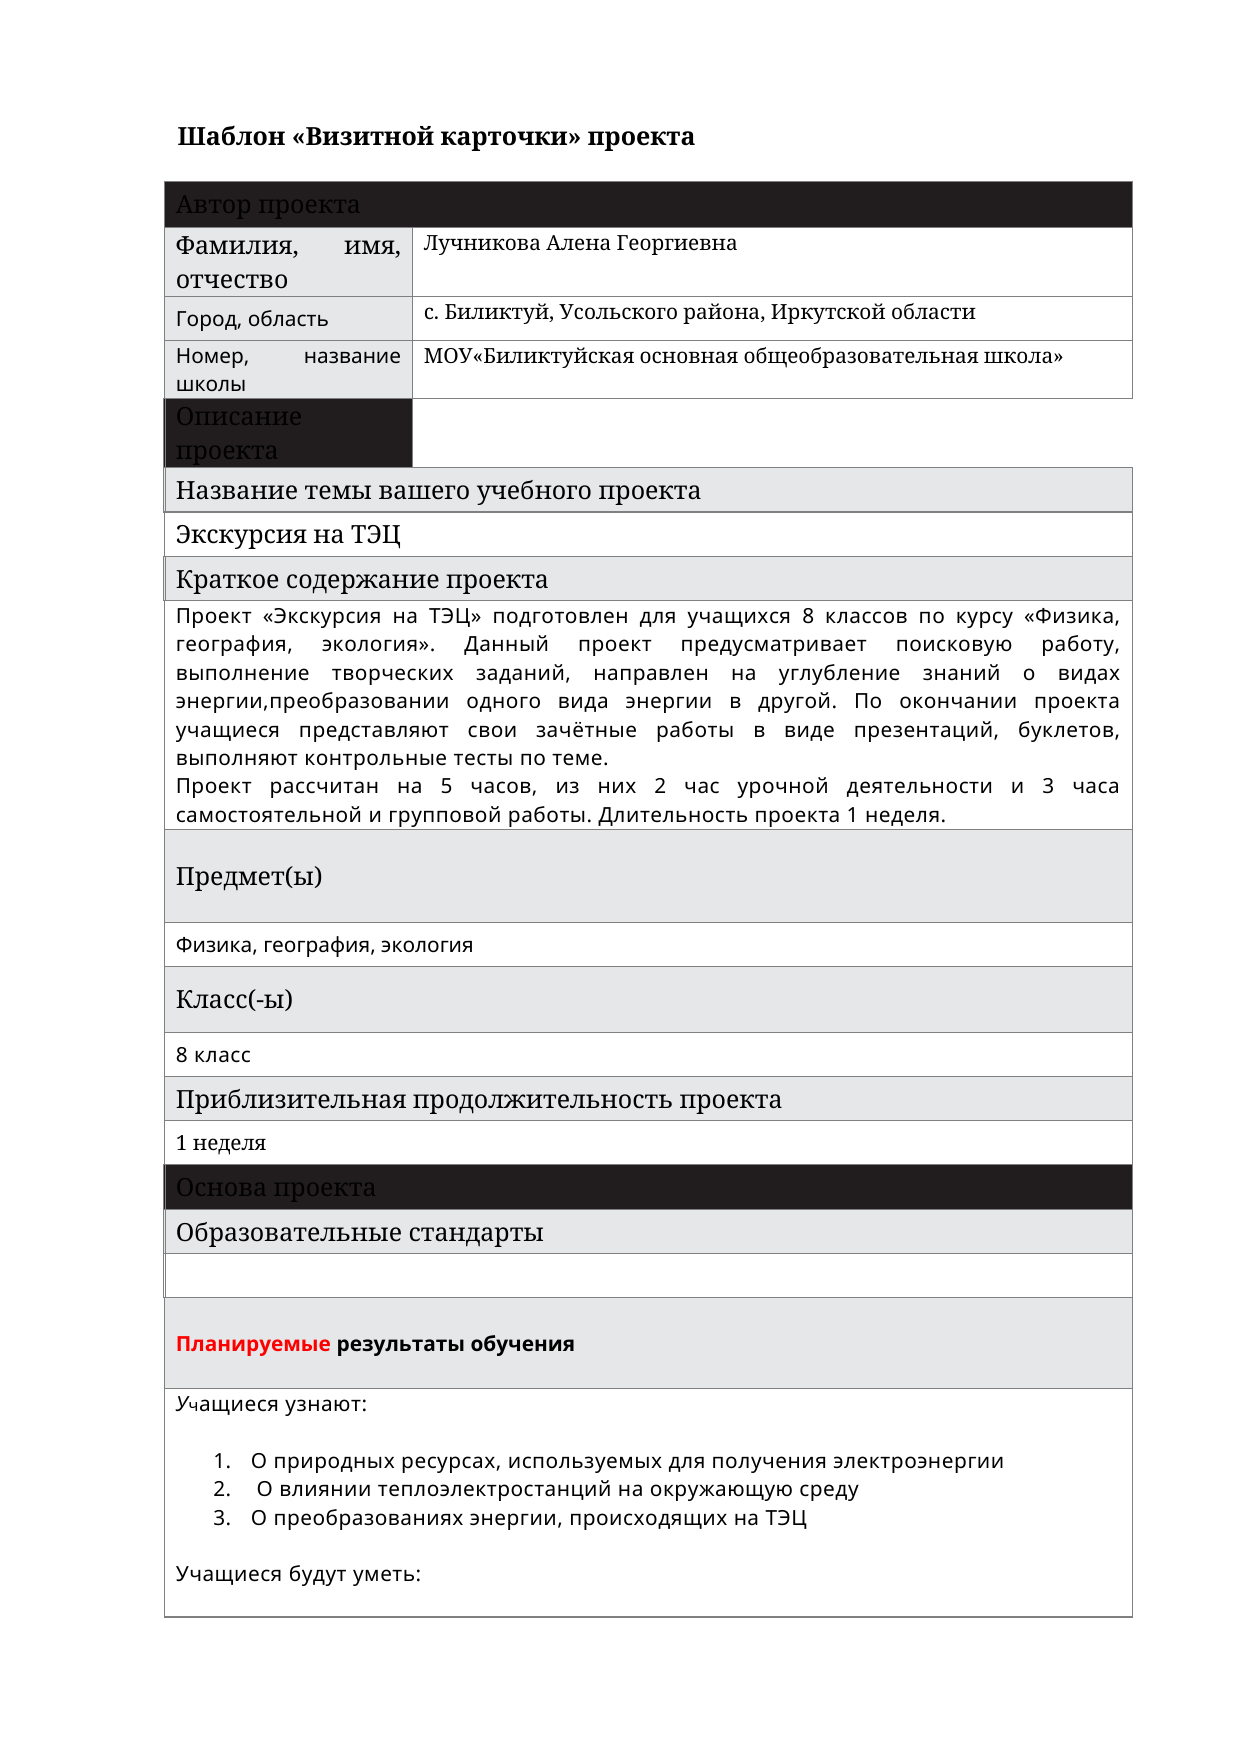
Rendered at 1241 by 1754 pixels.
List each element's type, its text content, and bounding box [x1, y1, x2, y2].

table_cell [1133, 467, 1240, 511]
table_cell Физика, география, экология [165, 923, 1132, 966]
table_cell [1133, 829, 1240, 922]
table_cell Экскурсия на ТЭЦ [165, 513, 1132, 556]
table_cell [1133, 1076, 1240, 1120]
table_cell Планируемые результаты обучения [165, 1298, 1132, 1388]
table_cell [1133, 1297, 1240, 1388]
table_cell Город, область [165, 297, 412, 340]
table_cell [1133, 1164, 1240, 1209]
table_cell 8 класс [165, 1033, 1132, 1076]
table_cell Приблизительная продолжительность проекта [165, 1077, 1132, 1120]
table_cell [1133, 1253, 1240, 1297]
table_cell Описание проекта [166, 399, 412, 467]
table_cell Класс(-ы) [165, 967, 1132, 1032]
table_cell Фамилия, имя, отчество [165, 228, 412, 296]
table_header [1133, 181, 1240, 227]
table_cell Учащиеся узнают: О природных ресурсах, используемых для получения электроэнергии О влиянии теплоэлектростанций на окружающую среду О преобразованиях энергии, происходящих на ТЭЦ Учащиеся будут уметь: демонстрировать результаты исследований с помощью буклетов и компьютерных презентаций распределять обязанности в группе при работе над общей задачей исследования. в ходе защиты проекта (итоговое оценивание) демонстрировать итоговый продукт работы группы в соответствии с критериями, самоанализом и экспертной оценки (по бланкам учителя) работы в проекте. [165, 1389, 1132, 1616]
table_cell [1133, 340, 1240, 398]
table_cell с. Биликтуй, Усольского района, Иркутской области [413, 297, 1132, 340]
text Шаблон «Визитной карточки» проекта [177, 118, 1152, 152]
table_cell [1133, 511, 1240, 556]
table_cell [1133, 922, 1240, 966]
table_cell Проект «Экскурсия на ТЭЦ» подготовлен для учащихся 8 классов по курсу «Физика, география, экология». Данный проект предусматривает поисковую работу, выполнение творческих заданий, направлен на углубление знаний о видах энергии,преобразовании одного вида энергии в другой. По окончании проекта учащиеся представляют свои зачётные работы в виде презентаций, буклетов, выполняют контрольные тесты по теме. Проект рассчитан на 5 часов, из них 2 час урочной деятельности и 3 часа самостоятельной и групповой работы. Длительность проекта 1 неделя. [165, 601, 1132, 828]
table_cell Лучникова Алена Георгиевна [413, 228, 1132, 296]
table_cell [1133, 1032, 1240, 1076]
table_cell Предмет(ы) [165, 830, 1132, 922]
table_cell [166, 1254, 1132, 1297]
table_cell [1133, 1388, 1240, 1616]
table_cell Название темы вашего учебного проекта [166, 468, 1132, 511]
table_cell Краткое содержание проекта [166, 557, 1132, 600]
table_cell [1133, 227, 1240, 296]
table_cell Номер, название школы [165, 341, 412, 398]
table_header Автор проекта [165, 182, 1132, 227]
table_cell [413, 399, 1133, 467]
table_cell [1133, 1120, 1240, 1164]
table_cell [1133, 1209, 1240, 1253]
table_cell [1133, 600, 1240, 828]
table_cell [1133, 966, 1240, 1032]
table_cell [1133, 398, 1240, 467]
table_cell Образовательные стандарты [166, 1210, 1132, 1253]
table_cell 1 неделя [165, 1121, 1132, 1164]
table_cell [1133, 556, 1240, 600]
table_cell МОУ«Биликтуйская основная общеобразовательная школа» [413, 341, 1132, 398]
table_cell Основа проекта [166, 1165, 1132, 1209]
table_cell [1133, 296, 1240, 340]
